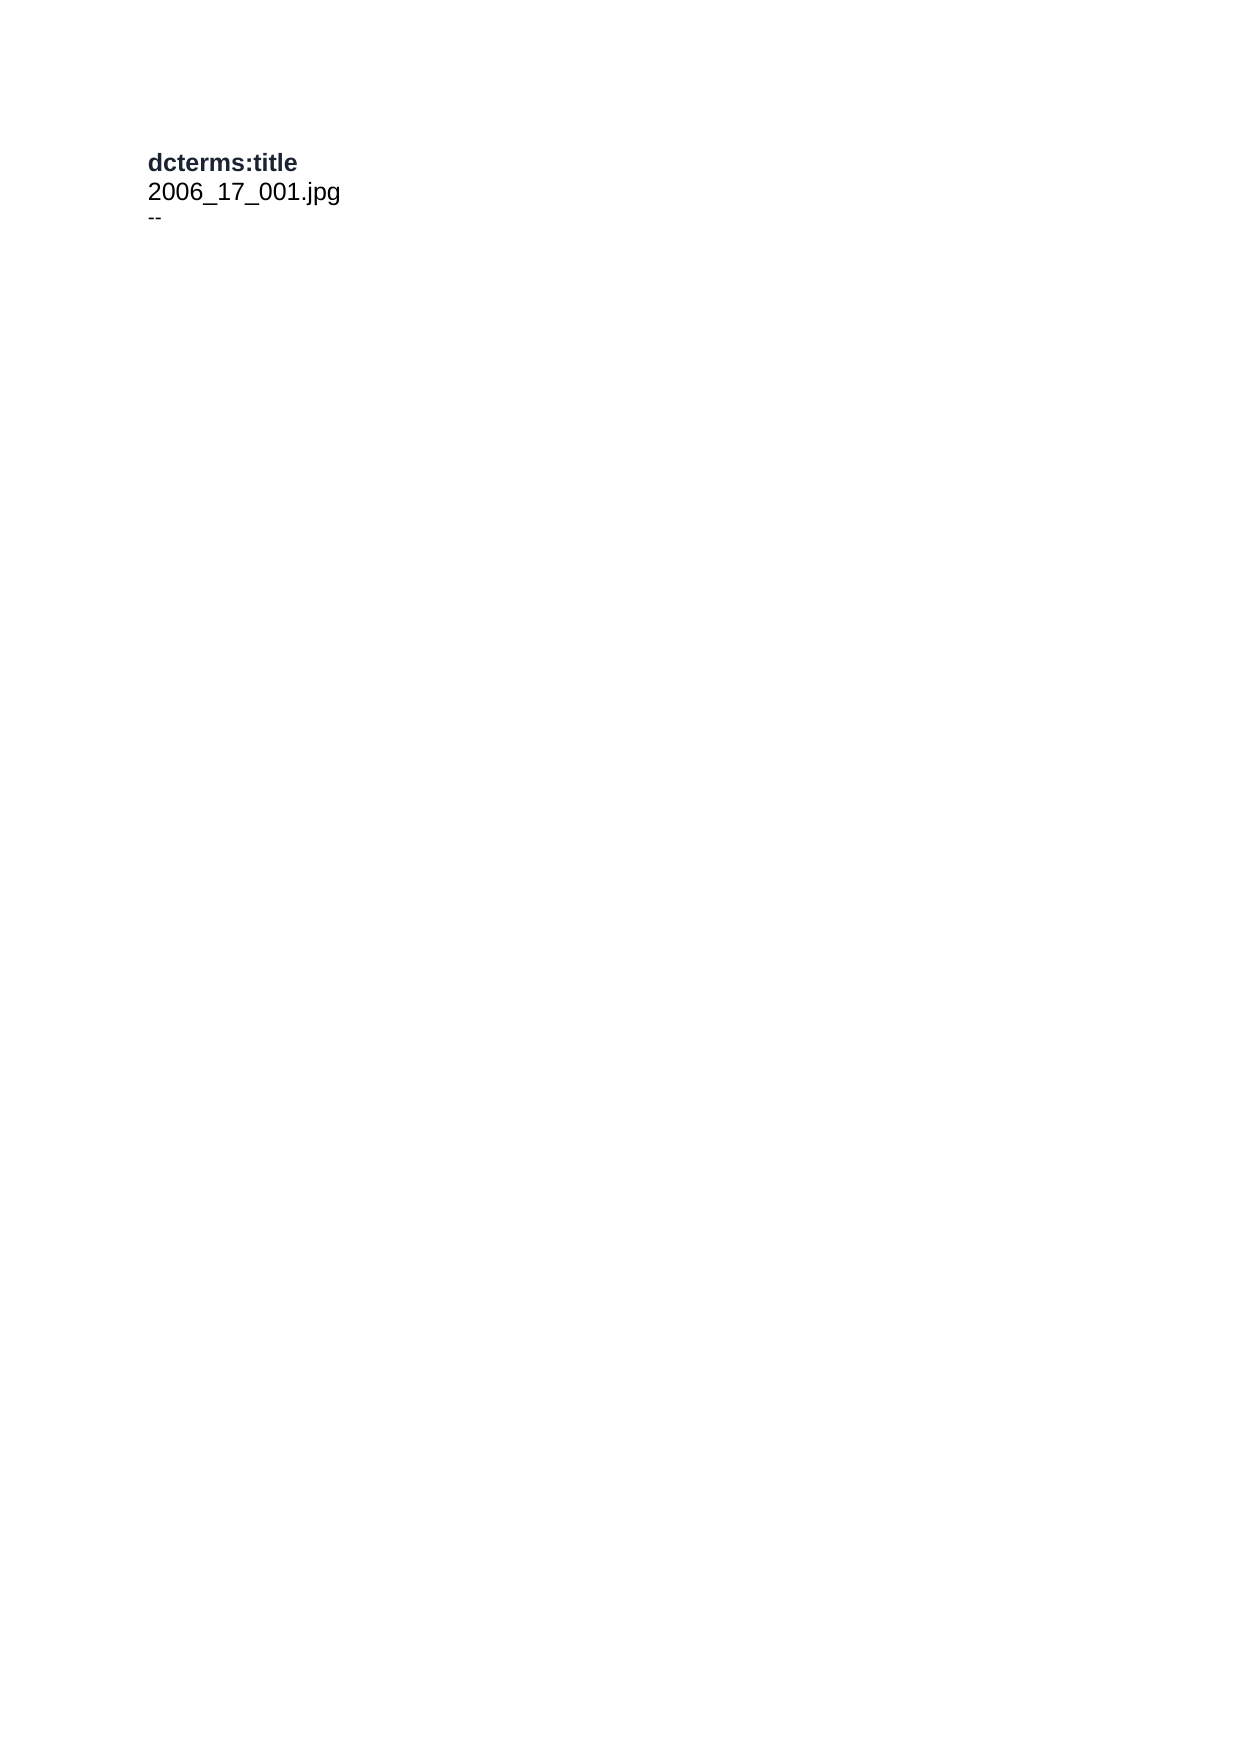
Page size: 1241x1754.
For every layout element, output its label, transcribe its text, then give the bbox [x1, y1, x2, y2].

text 2006_17_001.jpg [148, 176, 1092, 205]
text dcterms:title [148, 148, 1092, 176]
text -- [148, 205, 1092, 229]
